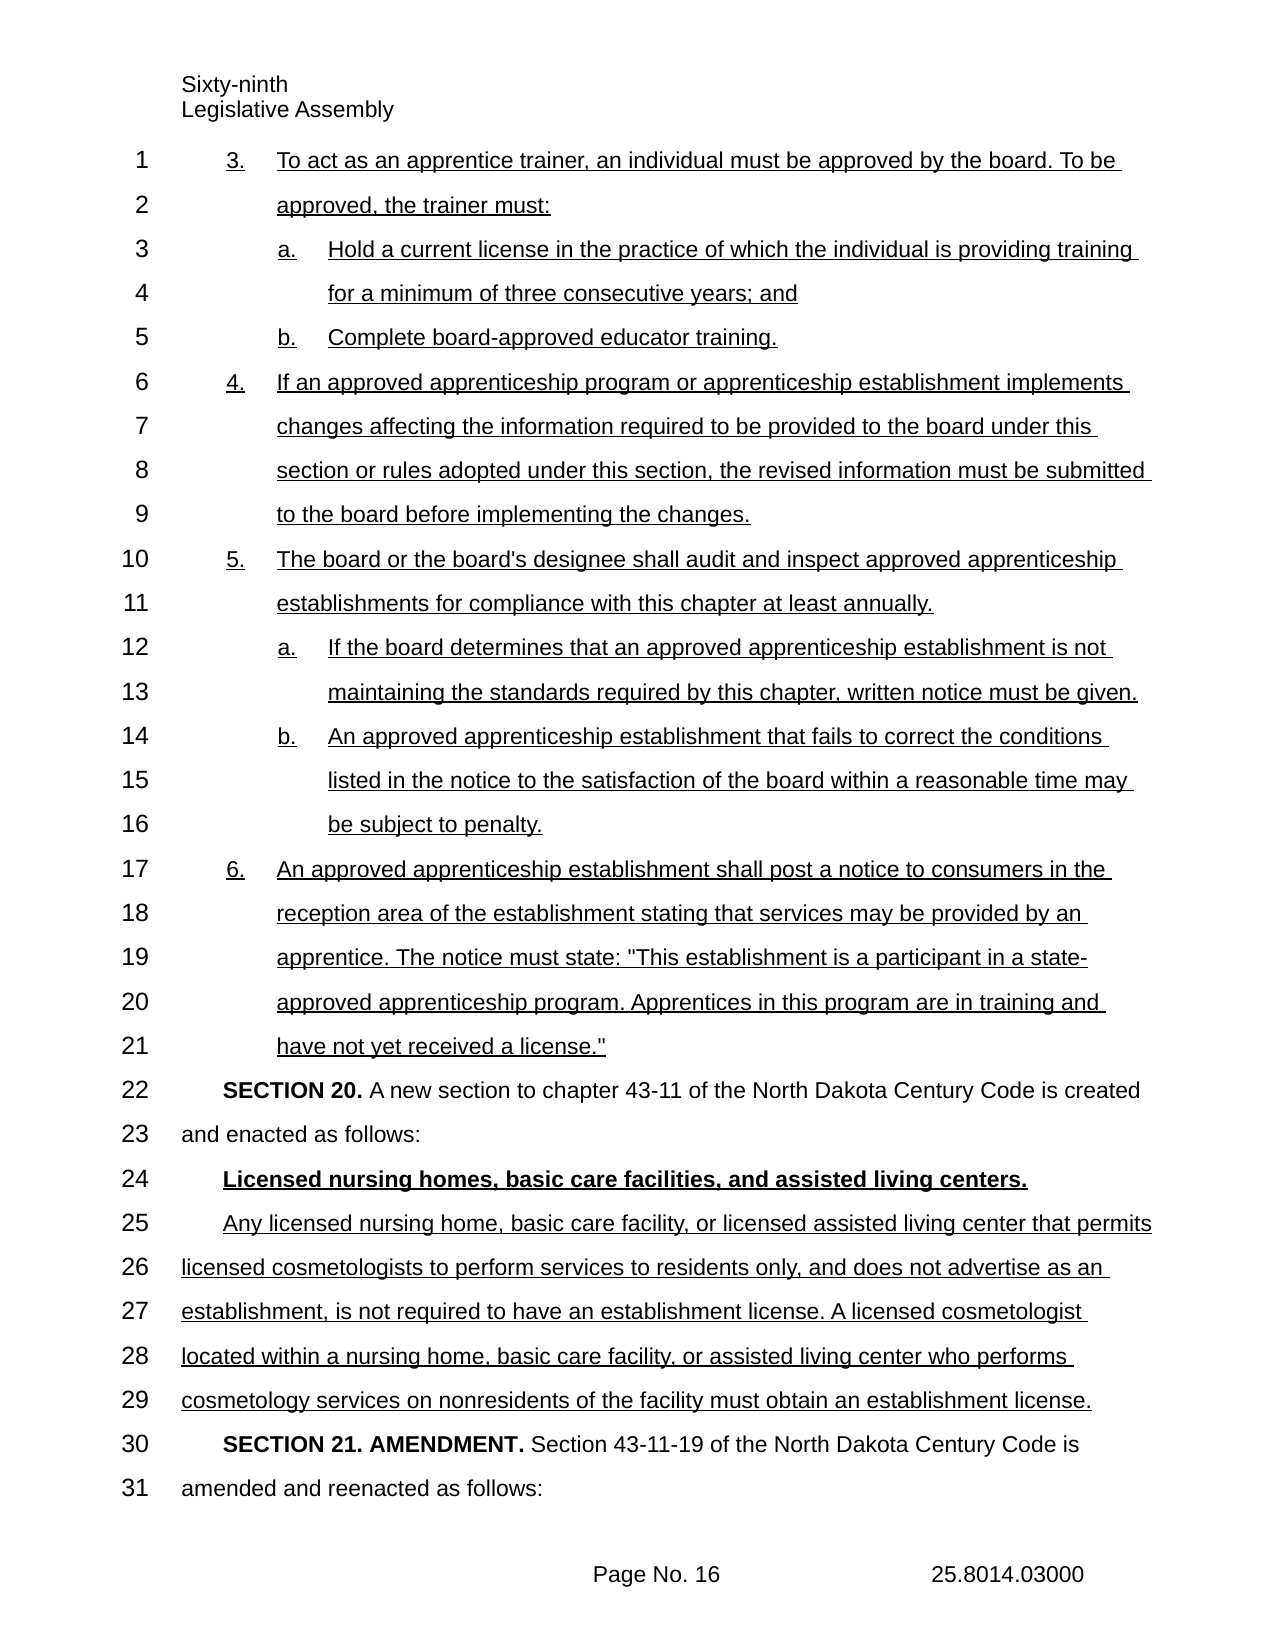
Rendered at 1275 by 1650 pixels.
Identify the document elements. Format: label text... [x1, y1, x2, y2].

text a. Hold a current license in the practice of which the individual is providing training for a minimum of three consecutive years; and [181, 222, 1154, 310]
text SECTION 20. A new section to chapter 43‑11 of the North Dakota Century Code is created and enacted as follows: [181, 1063, 1154, 1152]
text SECTION 21. AMENDMENT. Section 43‑11‑19 of the North Dakota Century Code is amended and reenacted as follows: [181, 1417, 1154, 1506]
text 3. To act as an apprentice trainer, an individual must be approved by the board. To be approved, the trainer must: [181, 133, 1154, 222]
text 5. The board or the board's designee shall audit and inspect approved apprenticeship establishments for compliance with this chapter at least annually. [181, 532, 1154, 620]
text 4. If an approved apprenticeship program or apprenticeship establishment implements changes affecting the information required to be provided to the board under this section or rules adopted under this section, the revised information must be submitted to the board before implementing the changes. [181, 355, 1154, 532]
subtitle Licensed nursing homes, basic care facilities, and assisted living centers. [181, 1152, 1154, 1196]
text Any licensed nursing home, basic care facility, or licensed assisted living center that permits licensed cosmetologists to perform services to residents only, and does not advertise as an establishment, is not required to have an establishment license. A licensed cosmetologist located within a nursing home, basic care facility, or assisted living center who performs cosmetology services on nonresidents of the facility must obtain an establishment license. [181, 1196, 1154, 1417]
text 6. An approved apprenticeship establishment shall post a notice to consumers in the reception area of the establishment stating that services may be provided by an apprentice. The notice must state: "This establishment is a participant in a state-approved apprenticeship program. Apprentices in this program are in training and have not yet received a license." [181, 842, 1154, 1063]
text b. Complete board-approved educator training. [181, 310, 1154, 355]
text b. An approved apprenticeship establishment that fails to correct the conditions listed in the notice to the satisfaction of the board within a reasonable time may be subject to penalty. [181, 709, 1154, 842]
text a. If the board determines that an approved apprenticeship establishment is not maintaining the standards required by this chapter, written notice must be given. [181, 620, 1154, 709]
